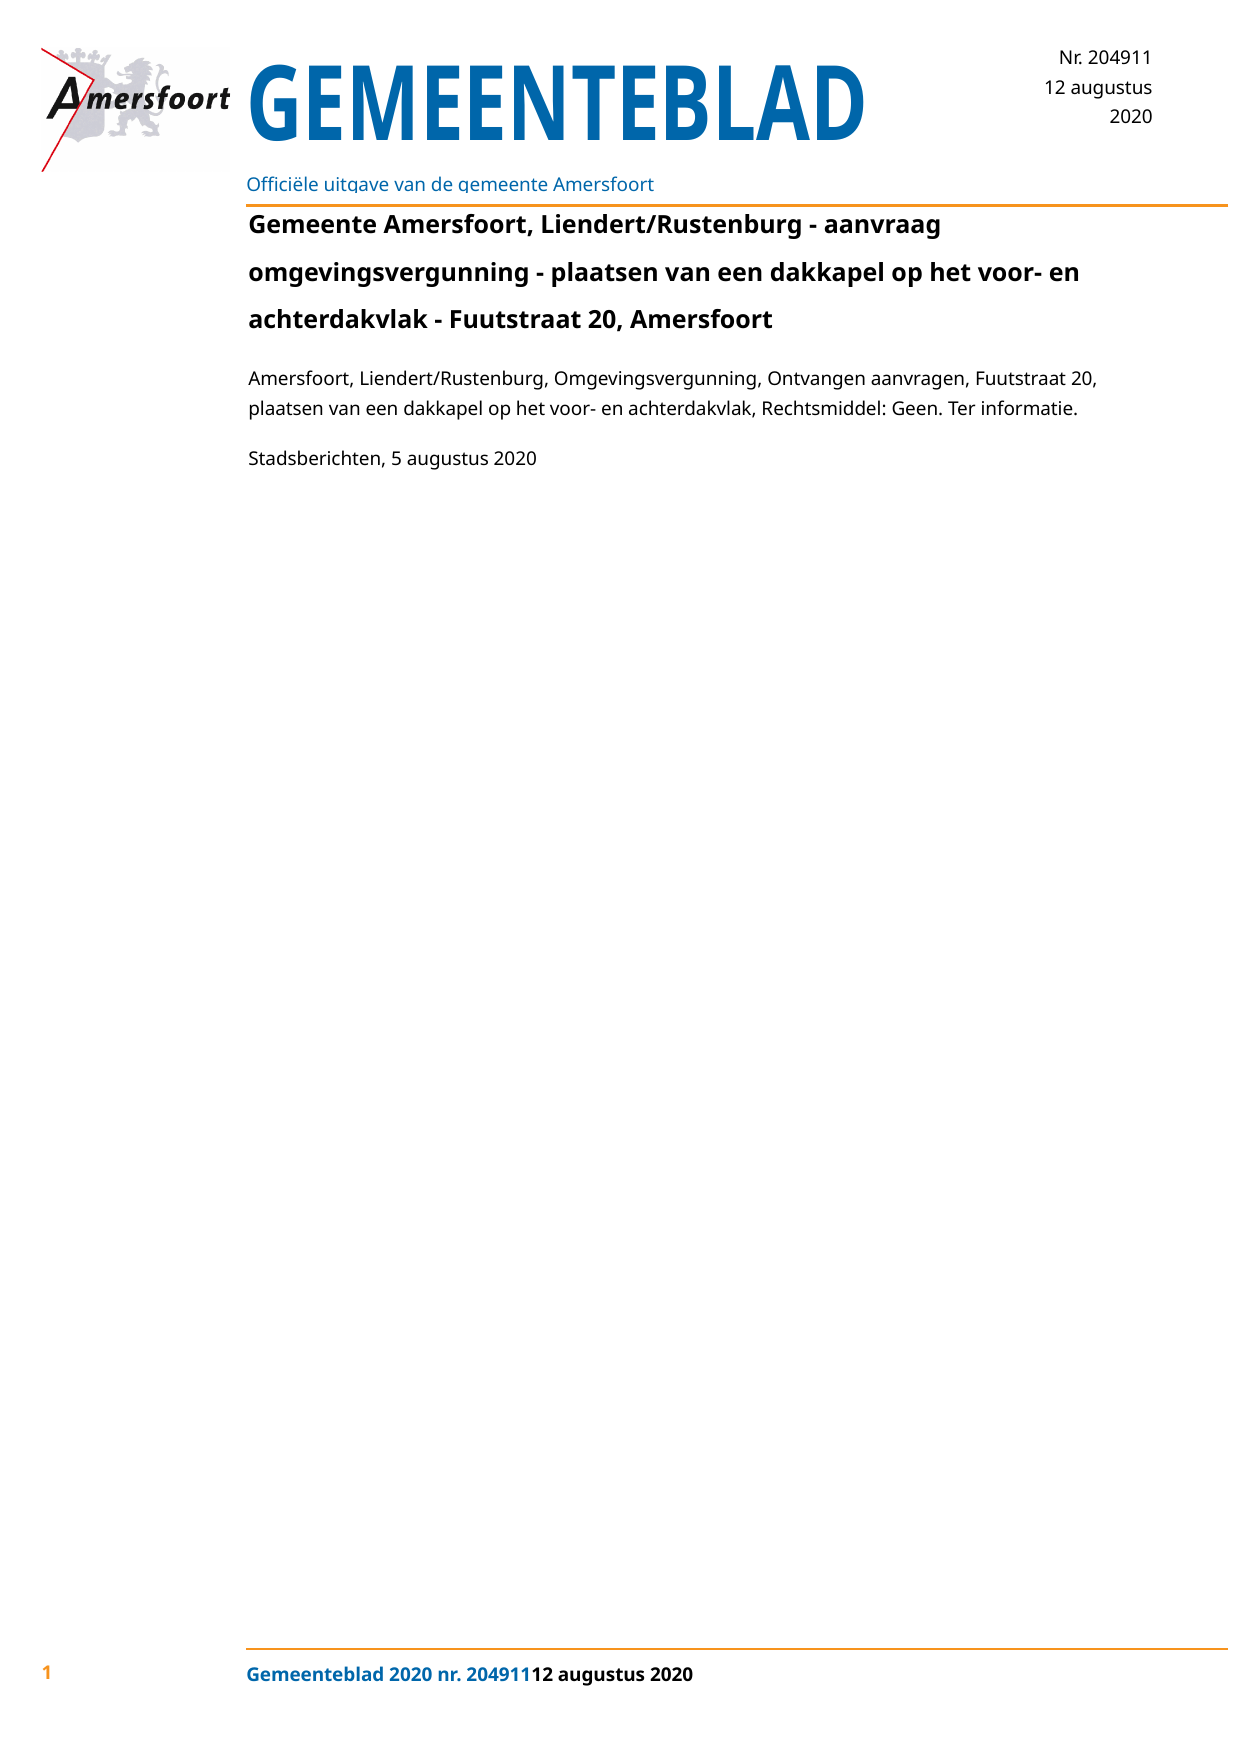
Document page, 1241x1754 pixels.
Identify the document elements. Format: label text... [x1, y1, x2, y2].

text Gemeente Amersfoort, Liendert/Rustenburg - aanvraag omgevingsvergunning - plaatsen van een dakkapel op het voor- en achterdakvlak - Fuutstraat 20, Amersfoort [248, 207, 1152, 336]
text Stadsberichten, 5 augustus 2020 [248, 446, 1152, 471]
picture [41, 47, 231, 172]
text Amersfoort, Liendert/Rustenburg, Omgevingsvergunning, Ontvangen aanvragen, Fuutstraat 20, plaatsen van een dakkapel op het voor- en achterdakvlak, Rechtsmiddel: Geen. Ter informatie. [248, 366, 1152, 421]
